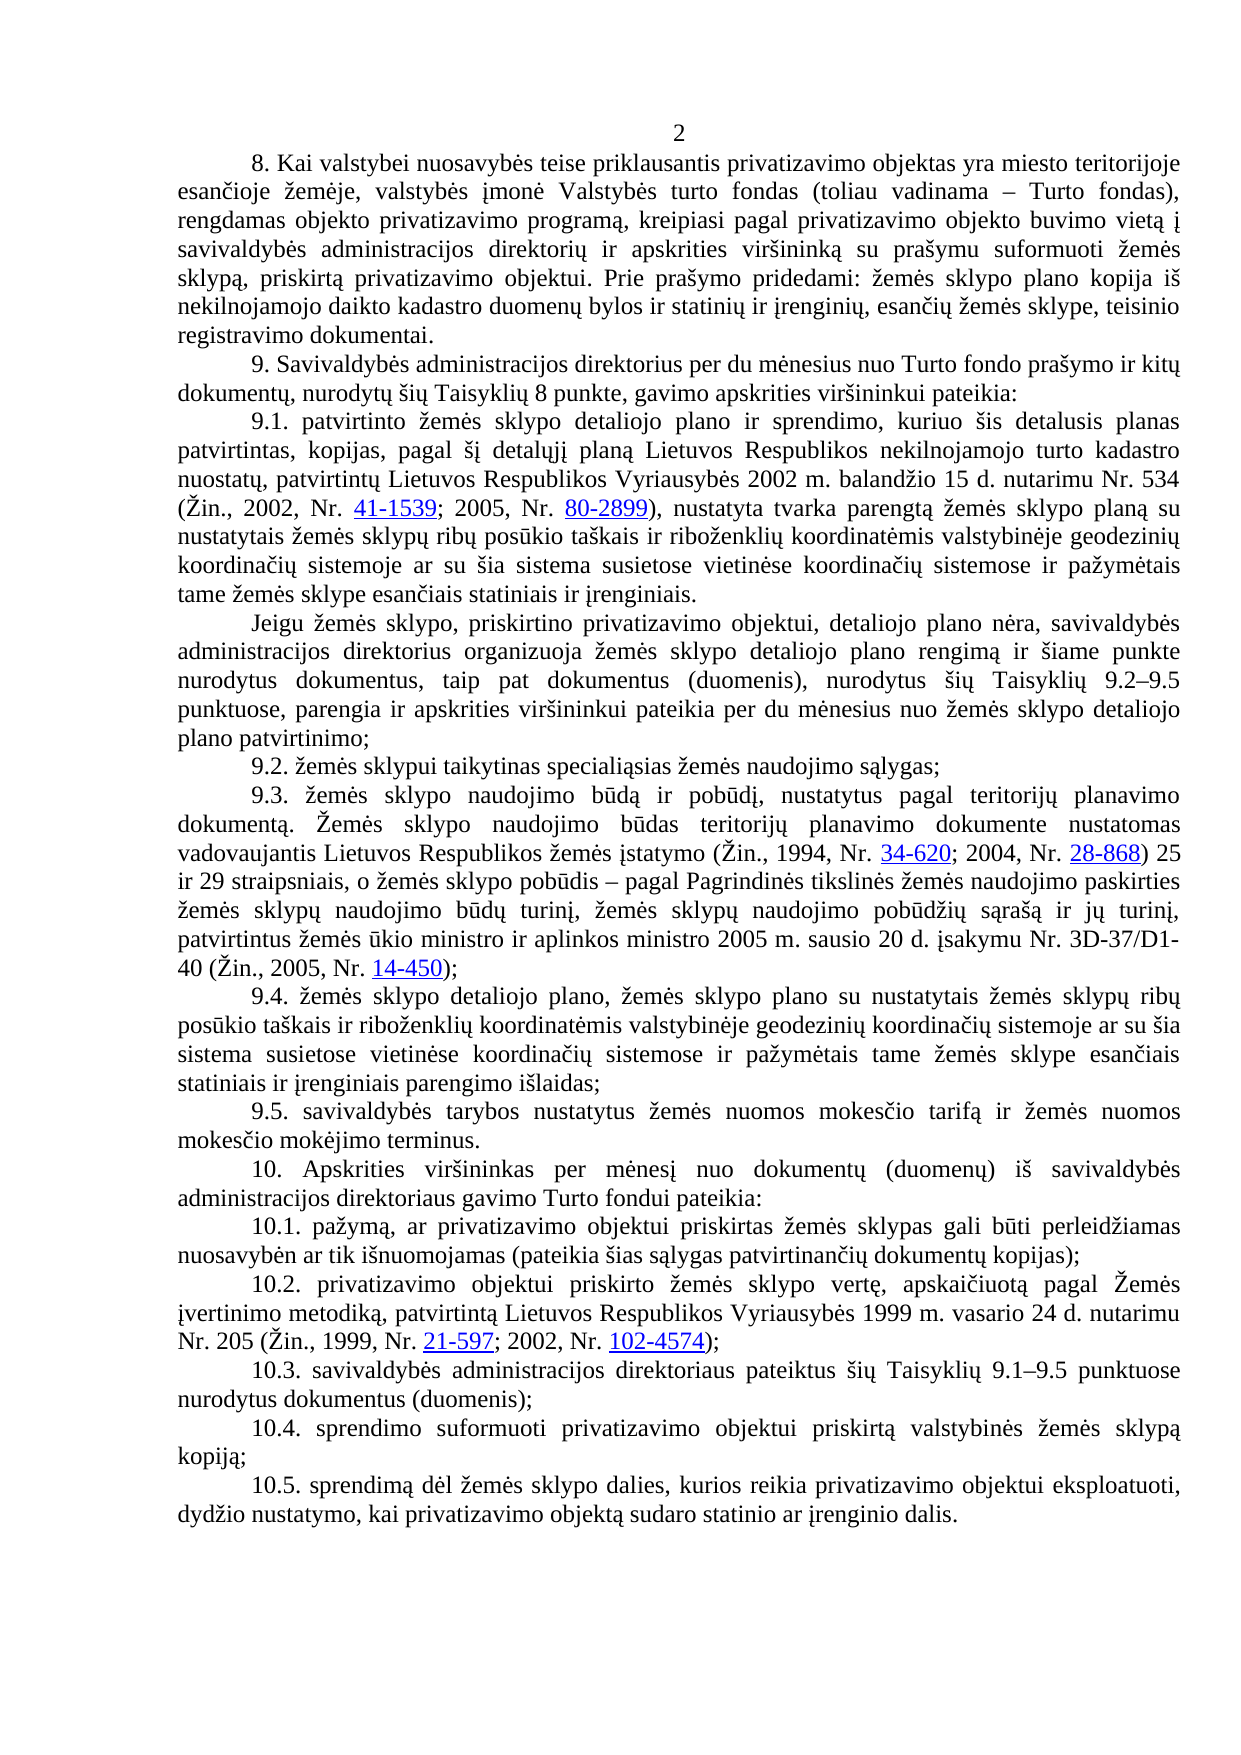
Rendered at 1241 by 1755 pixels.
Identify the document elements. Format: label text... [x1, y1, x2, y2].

text 10.5. sprendimą dėl žemės sklypo dalies, kurios reikia privatizavimo objektui eksploatuoti, dydžio nustatymo, kai privatizavimo objektą sudaro statinio ar įrenginio dalis. [177, 1470, 1181, 1528]
text 9.5. savivaldybės tarybos nustatytus žemės nuomos mokesčio tarifą ir žemės nuomos mokesčio mokėjimo terminus. [177, 1096, 1181, 1154]
text 9. Savivaldybės administracijos direktorius per du mėnesius nuo Turto fondo prašymo ir kitų dokumentų, nurodytų šių Taisyklių 8 punkte, gavimo apskrities viršininkui pateikia: [177, 349, 1181, 406]
text 10.1. pažymą, ar privatizavimo objektui priskirtas žemės sklypas gali būti perleidžiamas nuosavybėn ar tik išnuomojamas (pateikia šias sąlygas patvirtinančių dokumentų kopijas); [177, 1211, 1181, 1269]
text 10.4. sprendimo suformuoti privatizavimo objektui priskirtą valstybinės žemės sklypą kopiją; [177, 1413, 1181, 1470]
text 10.2. privatizavimo objektui priskirto žemės sklypo vertę, apskaičiuotą pagal Žemės įvertinimo metodiką, patvirtintą Lietuvos Respublikos Vyriausybės 1999 m. vasario 24 d. nutarimu Nr. 205 (Žin., 1999, Nr. 21-597; 2002, Nr. 102-4574); [177, 1269, 1181, 1355]
text Jeigu žemės sklypo, priskirtino privatizavimo objektui, detaliojo plano nėra, savivaldybės administracijos direktorius organizuoja žemės sklypo detaliojo plano rengimą ir šiame punkte nurodytus dokumentus, taip pat dokumentus (duomenis), nurodytus šių Taisyklių 9.2–9.5 punktuose, parengia ir apskrities viršininkui pateikia per du mėnesius nuo žemės sklypo detaliojo plano patvirtinimo; [177, 608, 1181, 751]
text 10. Apskrities viršininkas per mėnesį nuo dokumentų (duomenų) iš savivaldybės administracijos direktoriaus gavimo Turto fondui pateikia: [177, 1154, 1181, 1211]
text 9.4. žemės sklypo detaliojo plano, žemės sklypo plano su nustatytais žemės sklypų ribų posūkio taškais ir riboženklių koordinatėmis valstybinėje geodezinių koordinačių sistemoje ar su šia sistema susietose vietinėse koordinačių sistemose ir pažymėtais tame žemės sklype esančiais statiniais ir įrenginiais parengimo išlaidas; [177, 981, 1181, 1096]
text 10.3. savivaldybės administracijos direktoriaus pateiktus šių Taisyklių 9.1–9.5 punktuose nurodytus dokumentus (duomenis); [177, 1355, 1181, 1413]
text 9.1. patvirtinto žemės sklypo detaliojo plano ir sprendimo, kuriuo šis detalusis planas patvirtintas, kopijas, pagal šį detalųjį planą Lietuvos Respublikos nekilnojamojo turto kadastro nuostatų, patvirtintų Lietuvos Respublikos Vyriausybės 2002 m. balandžio 15 d. nutarimu Nr. 534 (Žin., 2002, Nr. 41-1539; 2005, Nr. 80-2899), nustatyta tvarka parengtą žemės sklypo planą su nustatytais žemės sklypų ribų posūkio taškais ir riboženklių koordinatėmis valstybinėje geodezinių koordinačių sistemoje ar su šia sistema susietose vietinėse koordinačių sistemose ir pažymėtais tame žemės sklype esančiais statiniais ir įrenginiais. [177, 406, 1181, 608]
text 9.2. žemės sklypui taikytinas specialiąsias žemės naudojimo sąlygas; [177, 751, 1181, 780]
text 8. Kai valstybei nuosavybės teise priklausantis privatizavimo objektas yra miesto teritorijoje esančioje žemėje, valstybės įmonė Valstybės turto fondas (toliau vadinama – Turto fondas), rengdamas objekto privatizavimo programą, kreipiasi pagal privatizavimo objekto buvimo vietą į savivaldybės administracijos direktorių ir apskrities viršininką su prašymu suformuoti žemės sklypą, priskirtą privatizavimo objektui. Prie prašymo pridedami: žemės sklypo plano kopija iš nekilnojamojo daikto kadastro duomenų bylos ir statinių ir įrenginių, esančių žemės sklype, teisinio registravimo dokumentai. [177, 148, 1181, 349]
text 9.3. žemės sklypo naudojimo būdą ir pobūdį, nustatytus pagal teritorijų planavimo dokumentą. Žemės sklypo naudojimo būdas teritorijų planavimo dokumente nustatomas vadovaujantis Lietuvos Respublikos žemės įstatymo (Žin., 1994, Nr. 34-620; 2004, Nr. 28-868) 25 ir 29 straipsniais, o žemės sklypo pobūdis – pagal Pagrindinės tikslinės žemės naudojimo paskirties žemės sklypų naudojimo būdų turinį, žemės sklypų naudojimo pobūdžių sąrašą ir jų turinį, patvirtintus žemės ūkio ministro ir aplinkos ministro 2005 m. sausio 20 d. įsakymu Nr. 3D-37/D1-40 (Žin., 2005, Nr. 14-450); [177, 780, 1181, 981]
